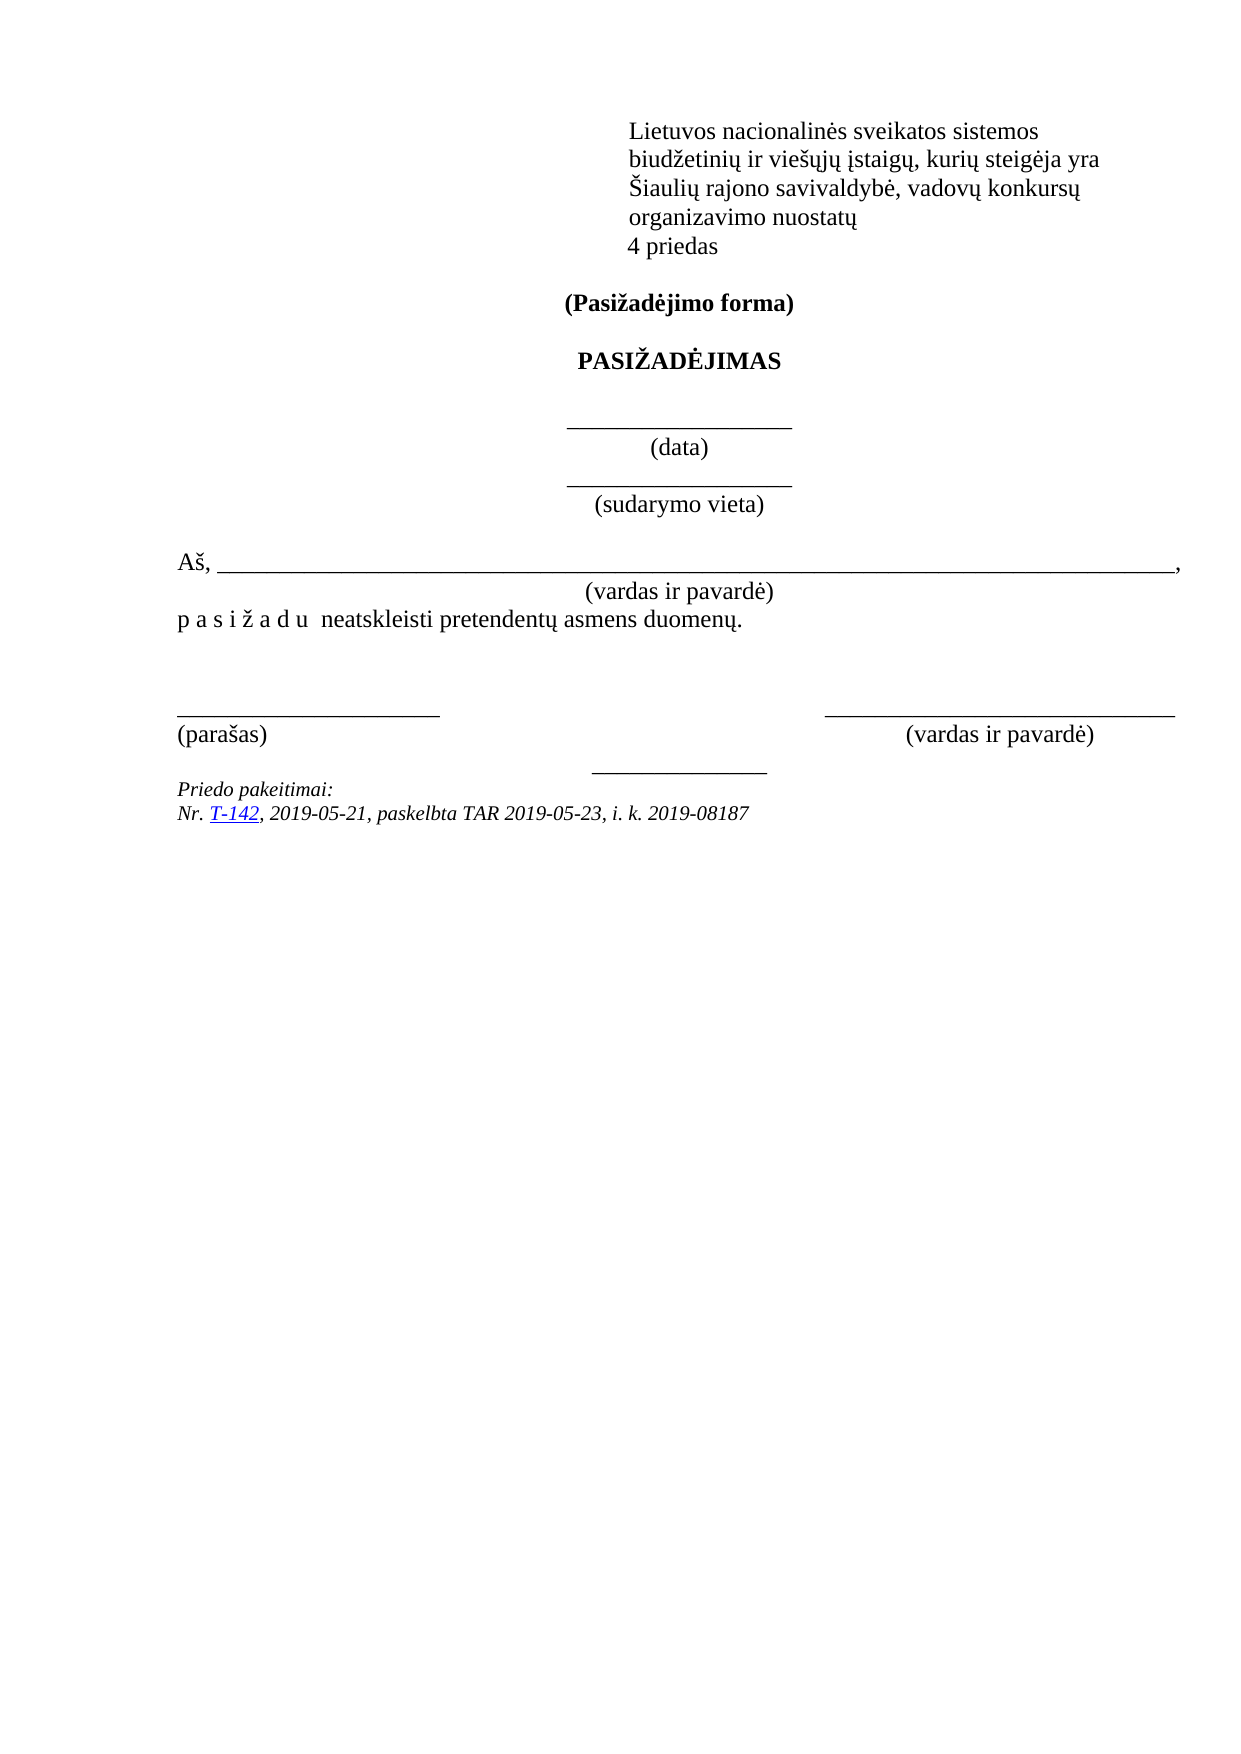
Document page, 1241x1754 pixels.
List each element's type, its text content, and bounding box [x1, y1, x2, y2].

text __________________ [177, 461, 1182, 489]
text (parašas) (vardas ir pavardė) [177, 719, 1182, 748]
text pasižadu neatskleisti pretendentų asmens duomenų. [177, 604, 1182, 633]
text 4 priedas [552, 231, 1182, 259]
text Šiaulių rajono savivaldybė, vadovų konkursų [177, 173, 1182, 202]
text ______________ [177, 748, 1182, 777]
text Lietuvos nacionalinės sveikatos sistemos [177, 116, 1182, 144]
text _____________________ ____________________________ [177, 691, 1182, 719]
text __________________ [177, 403, 1182, 432]
text (data) [177, 432, 1182, 461]
text Priedo pakeitimai: [177, 777, 1182, 801]
text biudžetinių ir viešųjų įstaigų, kurių steigėja yra [177, 144, 1182, 173]
text (Pasižadėjimo forma) [177, 288, 1182, 317]
text (sudarymo vieta) [177, 489, 1182, 518]
text Aš, , [177, 547, 1182, 576]
text Nr. T-142, 2019-05-21, paskelbta TAR 2019-05-23, i. k. 2019-08187 [177, 801, 1182, 825]
text PASIŽADĖJIMAS [177, 346, 1182, 374]
text (vardas ir pavardė) [177, 576, 1182, 604]
text organizavimo nuostatų [177, 202, 1182, 231]
